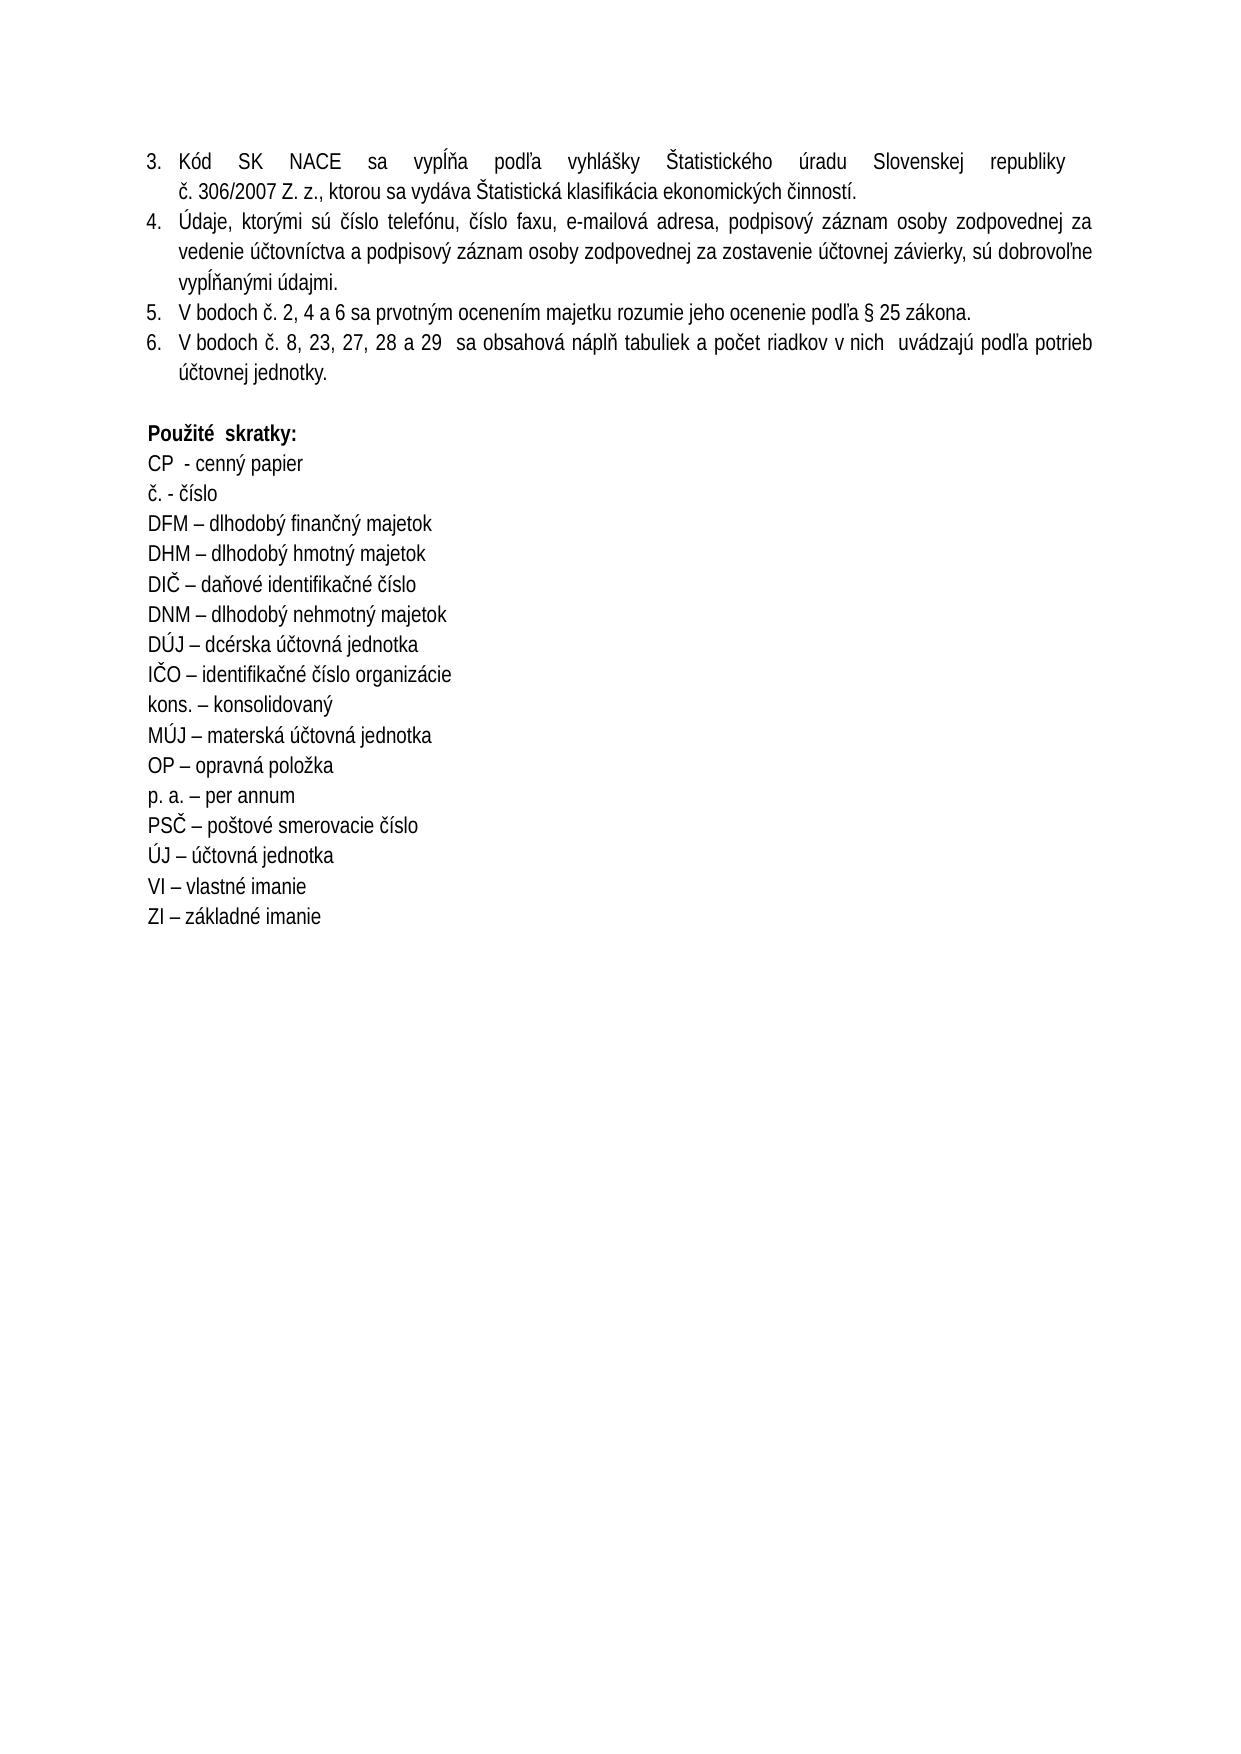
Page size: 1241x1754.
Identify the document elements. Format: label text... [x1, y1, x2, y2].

list V bodoch č. 8, 23, 27, 28 a 29 sa obsahová náplň tabuliek a počet riadkov v nich uvádzajú podľa potrieb účtovnej jednotky. [146, 329, 1093, 385]
text Použité skratky: [148, 419, 1093, 446]
text MÚJ – materská účtovná jednotka [148, 722, 1093, 748]
text kons. – konsolidovaný [148, 691, 1093, 718]
text DIČ – daňové identifikačné číslo [148, 571, 1093, 597]
text ZI – základné imanie [148, 903, 1093, 929]
text CP - cenný papier [148, 450, 1093, 476]
list Údaje, ktorými sú číslo telefónu, číslo faxu, e-mailová adresa, podpisový záznam osoby zodpovednej za vedenie účtovníctva a podpisový záznam osoby zodpovednej za zostavenie účtovnej závierky, sú dobrovoľne vypĺňanými údajmi. [146, 208, 1093, 295]
text IČO – identifikačné číslo organizácie [148, 661, 1093, 687]
text VI – vlastné imanie [148, 873, 1093, 899]
text DNM – dlhodobý nehmotný majetok [148, 601, 1093, 627]
text DHM – dlhodobý hmotný majetok [148, 540, 1093, 567]
list V bodoch č. 2, 4 a 6 sa prvotným ocenením majetku rozumie jeho ocenenie podľa § 25 zákona. [146, 299, 1093, 325]
text č. - číslo [148, 480, 1093, 506]
text PSČ – poštové smerovacie číslo [148, 812, 1093, 838]
text DFM – dlhodobý finančný majetok [148, 510, 1093, 536]
text DÚJ – dcérska účtovná jednotka [148, 631, 1093, 657]
list Kód SK NACE sa vypĺňa podľa vyhlášky Štatistického úradu Slovenskej republiky č. 306/2007 Z. z., ktorou sa vydáva Štatistická klasifikácia ekonomických činností. [146, 148, 1093, 204]
text p. a. – per annum [148, 782, 1093, 808]
text OP – opravná položka [148, 752, 1093, 778]
text ÚJ – účtovná jednotka [148, 842, 1093, 869]
